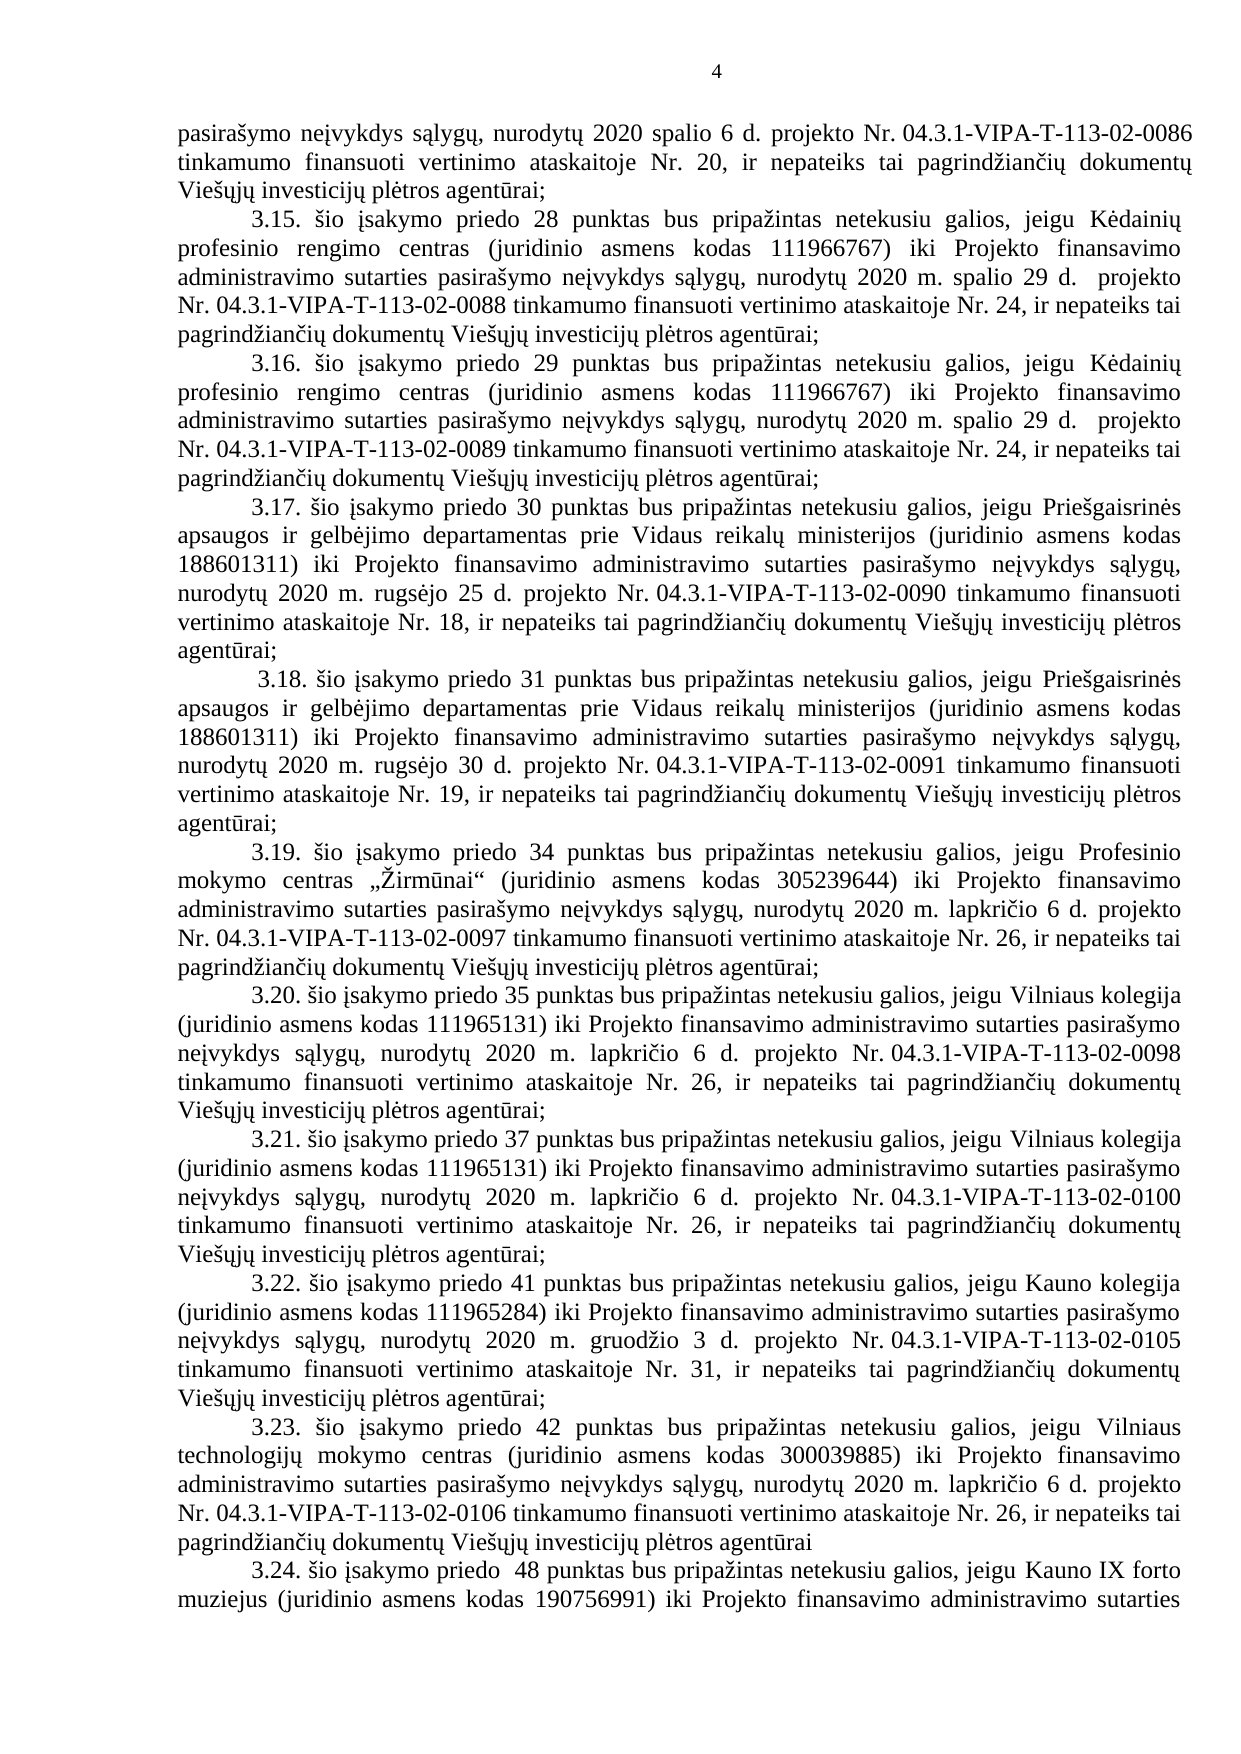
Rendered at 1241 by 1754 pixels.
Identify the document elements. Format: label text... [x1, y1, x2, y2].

text 3.19. šio įsakymo priedo 34 punktas bus pripažintas netekusiu galios, jeigu Profesinio mokymo centras „Žirmūnai“ (juridinio asmens kodas 305239644) iki Projekto finansavimo administravimo sutarties pasirašymo neįvykdys sąlygų, nurodytų 2020 m. lapkričio 6 d. projekto Nr. 04.3.1-VIPA-T-113-02-0097 tinkamumo finansuoti vertinimo ataskaitoje Nr. 26, ir nepateiks tai pagrindžiančių dokumentų Viešųjų investicijų plėtros agentūrai; [177, 837, 1181, 981]
text 3.18. šio įsakymo priedo 31 punktas bus pripažintas netekusiu galios, jeigu Priešgaisrinės apsaugos ir gelbėjimo departamentas prie Vidaus reikalų ministerijos (juridinio asmens kodas 188601311) iki Projekto finansavimo administravimo sutarties pasirašymo neįvykdys sąlygų, nurodytų 2020 m. rugsėjo 30 d. projekto Nr. 04.3.1-VIPA-T-113-02-0091 tinkamumo finansuoti vertinimo ataskaitoje Nr. 19, ir nepateiks tai pagrindžiančių dokumentų Viešųjų investicijų plėtros agentūrai; [177, 664, 1181, 837]
text 3.24. šio įsakymo priedo 48 punktas bus pripažintas netekusiu galios, jeigu Kauno IX forto muziejus (juridinio asmens kodas 190756991) iki Projekto finansavimo administravimo sutarties [177, 1556, 1181, 1613]
text 3.15. šio įsakymo priedo 28 punktas bus pripažintas netekusiu galios, jeigu Kėdainių profesinio rengimo centras (juridinio asmens kodas 111966767) iki Projekto finansavimo administravimo sutarties pasirašymo neįvykdys sąlygų, nurodytų 2020 m. spalio 29 d. projekto Nr. 04.3.1-VIPA-T-113-02-0088 tinkamumo finansuoti vertinimo ataskaitoje Nr. 24, ir nepateiks tai pagrindžiančių dokumentų Viešųjų investicijų plėtros agentūrai; [177, 204, 1181, 348]
text 3.20. šio įsakymo priedo 35 punktas bus pripažintas netekusiu galios, jeigu Vilniaus kolegija (juridinio asmens kodas 111965131) iki Projekto finansavimo administravimo sutarties pasirašymo neįvykdys sąlygų, nurodytų 2020 m. lapkričio 6 d. projekto Nr. 04.3.1-VIPA-T-113-02-0098 tinkamumo finansuoti vertinimo ataskaitoje Nr. 26, ir nepateiks tai pagrindžiančių dokumentų Viešųjų investicijų plėtros agentūrai; [177, 981, 1181, 1124]
text 3.23. šio įsakymo priedo 42 punktas bus pripažintas netekusiu galios, jeigu Vilniaus technologijų mokymo centras (juridinio asmens kodas 300039885) iki Projekto finansavimo administravimo sutarties pasirašymo neįvykdys sąlygų, nurodytų 2020 m. lapkričio 6 d. projekto Nr. 04.3.1-VIPA-T-113-02-0106 tinkamumo finansuoti vertinimo ataskaitoje Nr. 26, ir nepateiks tai pagrindžiančių dokumentų Viešųjų investicijų plėtros agentūrai [177, 1412, 1181, 1556]
text pasirašymo neįvykdys sąlygų, nurodytų 2020 spalio 6 d. projekto Nr. 04.3.1-VIPA-T-113-02-0086 tinkamumo finansuoti vertinimo ataskaitoje Nr. 20, ir nepateiks tai pagrindžiančių dokumentų Viešųjų investicijų plėtros agentūrai; [177, 118, 1193, 204]
text 3.16. šio įsakymo priedo 29 punktas bus pripažintas netekusiu galios, jeigu Kėdainių profesinio rengimo centras (juridinio asmens kodas 111966767) iki Projekto finansavimo administravimo sutarties pasirašymo neįvykdys sąlygų, nurodytų 2020 m. spalio 29 d. projekto Nr. 04.3.1-VIPA-T-113-02-0089 tinkamumo finansuoti vertinimo ataskaitoje Nr. 24, ir nepateiks tai pagrindžiančių dokumentų Viešųjų investicijų plėtros agentūrai; [177, 348, 1181, 492]
text 3.21. šio įsakymo priedo 37 punktas bus pripažintas netekusiu galios, jeigu Vilniaus kolegija (juridinio asmens kodas 111965131) iki Projekto finansavimo administravimo sutarties pasirašymo neįvykdys sąlygų, nurodytų 2020 m. lapkričio 6 d. projekto Nr. 04.3.1-VIPA-T-113-02-0100 tinkamumo finansuoti vertinimo ataskaitoje Nr. 26, ir nepateiks tai pagrindžiančių dokumentų Viešųjų investicijų plėtros agentūrai; [177, 1124, 1181, 1268]
text 3.17. šio įsakymo priedo 30 punktas bus pripažintas netekusiu galios, jeigu Priešgaisrinės apsaugos ir gelbėjimo departamentas prie Vidaus reikalų ministerijos (juridinio asmens kodas 188601311) iki Projekto finansavimo administravimo sutarties pasirašymo neįvykdys sąlygų, nurodytų 2020 m. rugsėjo 25 d. projekto Nr. 04.3.1-VIPA-T-113-02-0090 tinkamumo finansuoti vertinimo ataskaitoje Nr. 18, ir nepateiks tai pagrindžiančių dokumentų Viešųjų investicijų plėtros agentūrai; [177, 492, 1181, 664]
text 3.22. šio įsakymo priedo 41 punktas bus pripažintas netekusiu galios, jeigu Kauno kolegija (juridinio asmens kodas 111965284) iki Projekto finansavimo administravimo sutarties pasirašymo neįvykdys sąlygų, nurodytų 2020 m. gruodžio 3 d. projekto Nr. 04.3.1-VIPA-T-113-02-0105 tinkamumo finansuoti vertinimo ataskaitoje Nr. 31, ir nepateiks tai pagrindžiančių dokumentų Viešųjų investicijų plėtros agentūrai; [177, 1268, 1181, 1412]
